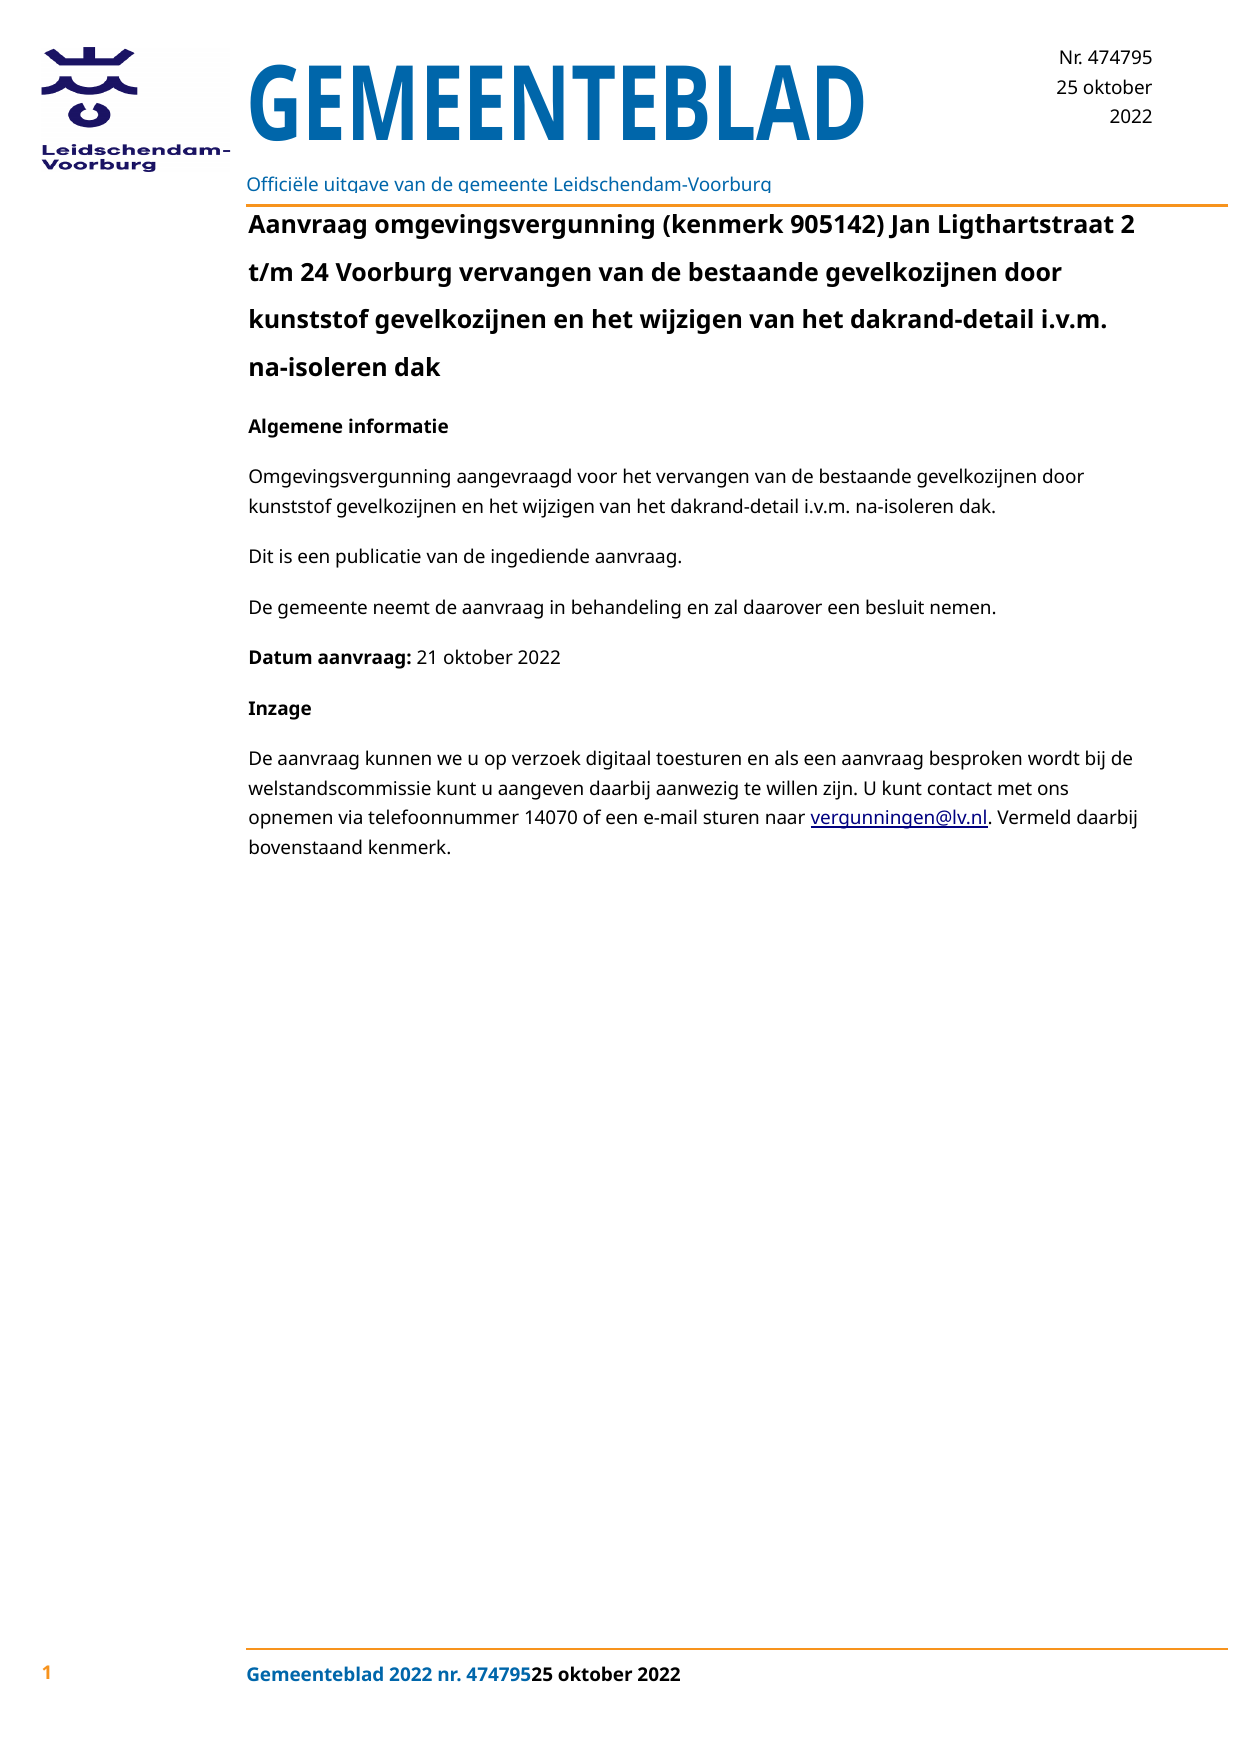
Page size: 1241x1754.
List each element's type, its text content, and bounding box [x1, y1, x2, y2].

text Datum aanvraag: 21 oktober 2022 [248, 644, 1152, 670]
text Aanvraag omgevingsvergunning (kenmerk 905142) Jan Ligthartstraat 2 t/m 24 Voorburg vervangen van de bestaande gevelkozijnen door kunststof gevelkozijnen en het wijzigen van het dakrand-detail i.v.m. na-isoleren dak [248, 207, 1152, 384]
text Algemene informatie [248, 413, 1152, 439]
text Dit is een publicatie van de ingediende aanvraag. [248, 543, 1152, 569]
text Inzage [248, 695, 1152, 721]
text Omgevingsvergunning aangevraagd voor het vervangen van de bestaande gevelkozijnen door kunststof gevelkozijnen en het wijzigen van het dakrand-detail i.v.m. na-isoleren dak. [248, 463, 1152, 519]
text De gemeente neemt de aanvraag in behandeling en zal daarover een besluit nemen. [248, 594, 1152, 620]
text De aanvraag kunnen we u op verzoek digitaal toesturen en als een aanvraag besproken wordt bij de welstandscommissie kunt u aangeven daarbij aanwezig te willen zijn. U kunt contact met ons opnemen via telefoonnummer 14070 of een e-mail sturen naar vergunningen@lv.nl. Vermeld daarbij bovenstaand kenmerk. [248, 745, 1152, 860]
picture [41, 47, 231, 172]
